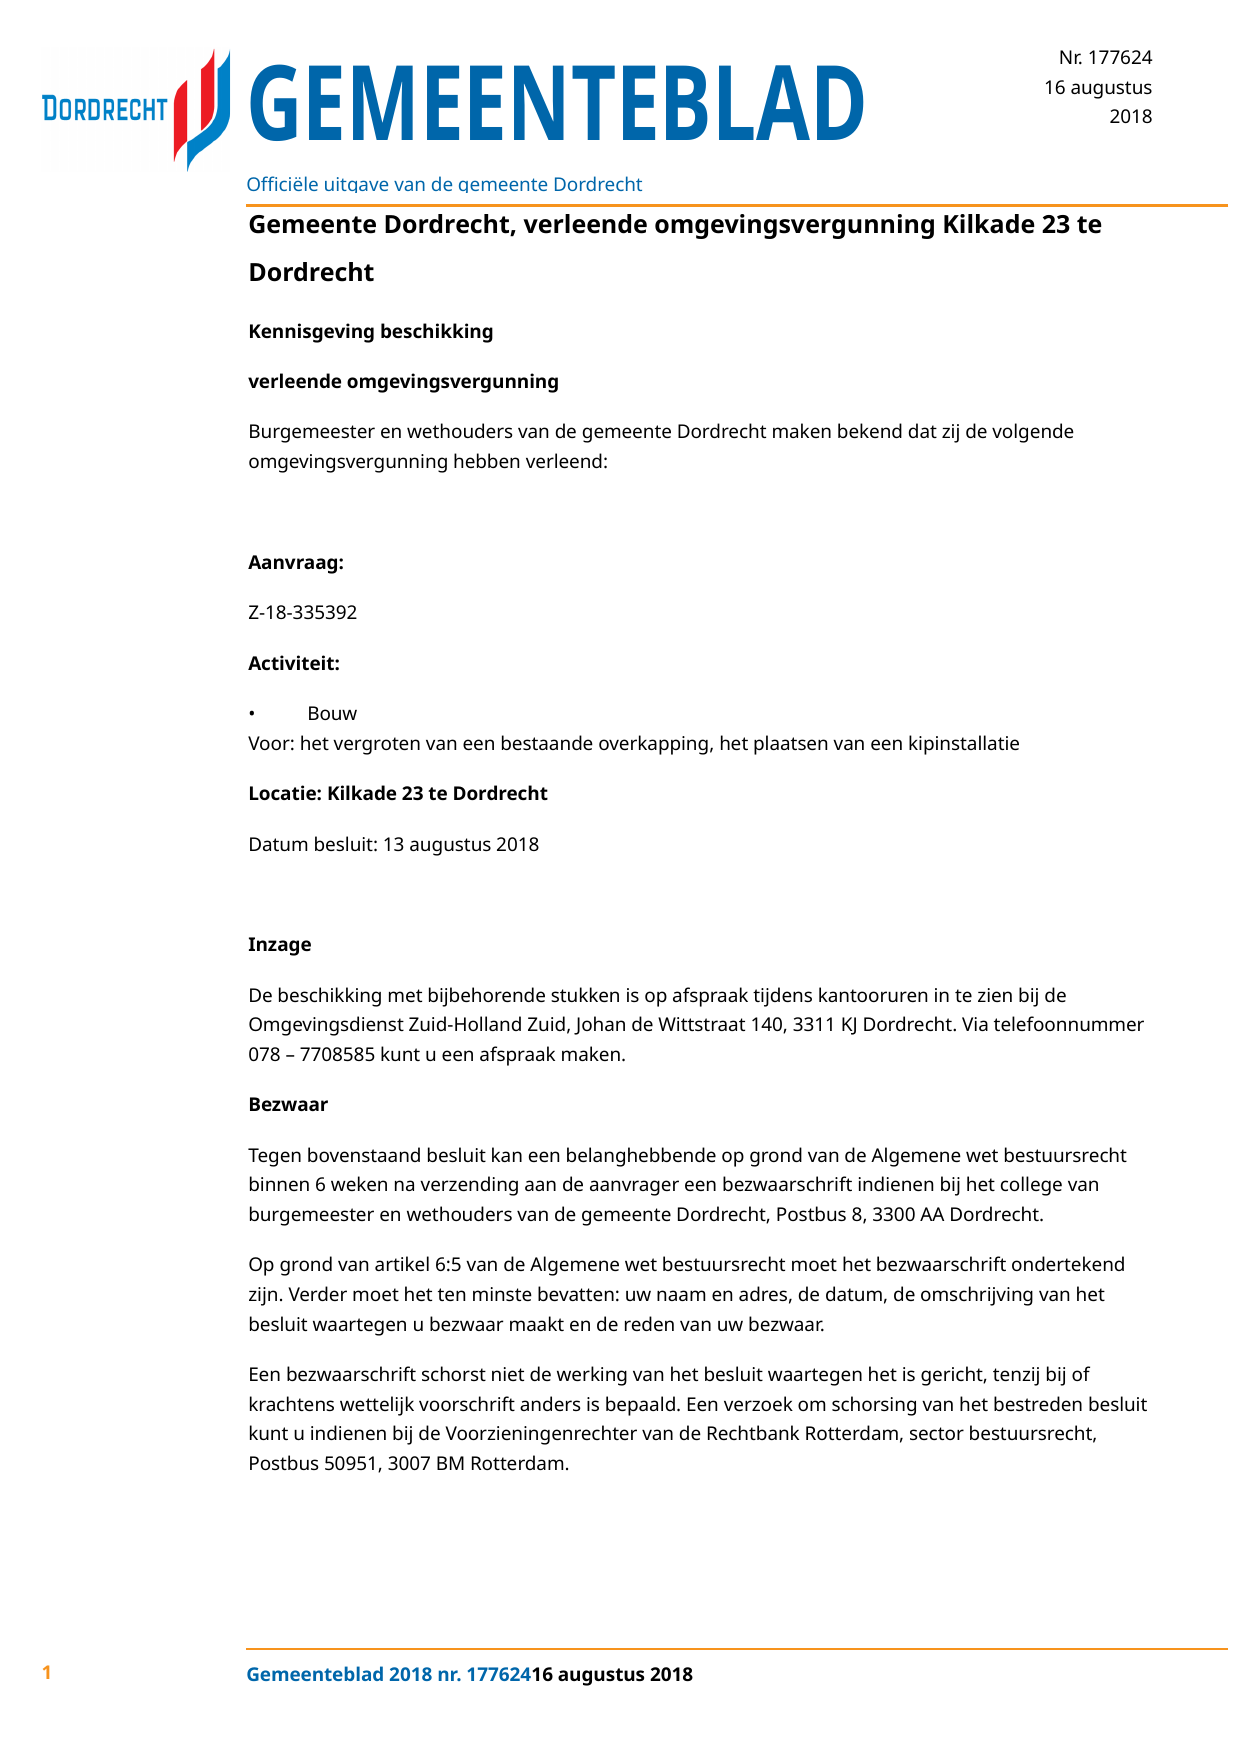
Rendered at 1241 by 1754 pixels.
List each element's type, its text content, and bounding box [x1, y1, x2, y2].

text Kennisgeving beschikking [248, 318, 1152, 344]
list Bouw [248, 700, 1152, 726]
text Gemeente Dordrecht, verleende omgevingsvergunning Kilkade 23 te Dordrecht [248, 207, 1152, 288]
text Inzage [248, 932, 1152, 957]
text Voor: het vergroten van een bestaande overkapping, het plaatsen van een kipinstallatie [248, 730, 1152, 756]
text Tegen bovenstaand besluit kan een belanghebbende op grond van de Algemene wet bestuursrecht binnen 6 weken na verzending aan de aanvrager een bezwaarschrift indienen bij het college van burgemeester en wethouders van de gemeente Dordrecht, Postbus 8, 3300 AA Dordrecht. [248, 1142, 1152, 1227]
text Aanvraag: [248, 549, 1152, 575]
text Burgemeester en wethouders van de gemeente Dordrecht maken bekend dat zij de volgende omgevingsvergunning hebben verleend: [248, 419, 1152, 474]
text Locatie: Kilkade 23 te Dordrecht [248, 780, 1152, 806]
text Datum besluit: 13 augustus 2018 [248, 831, 1152, 857]
picture [41, 47, 231, 172]
text Op grond van artikel 6:5 van de Algemene wet bestuursrecht moet het bezwaarschrift ondertekend zijn. Verder moet het ten minste bevatten: uw naam en adres, de datum, de omschrijving van het besluit waartegen u bezwaar maakt en de reden van uw bezwaar. [248, 1252, 1152, 1337]
text Z-18-335392 [248, 599, 1152, 625]
text verleende omgevingsvergunning [248, 368, 1152, 394]
text Bezwaar [248, 1092, 1152, 1117]
text Een bezwaarschrift schorst niet de werking van het besluit waartegen het is gericht, tenzij bij of krachtens wettelijk voorschrift anders is bepaald. Een verzoek om schorsing van het bestreden besluit kunt u indienen bij de Voorzieningenrechter van de Rechtbank Rotterdam, sector bestuursrecht, Postbus 50951, 3007 BM Rotterdam. [248, 1361, 1152, 1476]
text Activiteit: [248, 650, 1152, 676]
text De beschikking met bijbehorende stukken is op afspraak tijdens kantooruren in te zien bij de Omgevingsdienst Zuid-Holland Zuid, Johan de Wittstraat 140, 3311 KJ Dordrecht. Via telefoonnummer 078 – 7708585 kunt u een afspraak maken. [248, 982, 1152, 1067]
